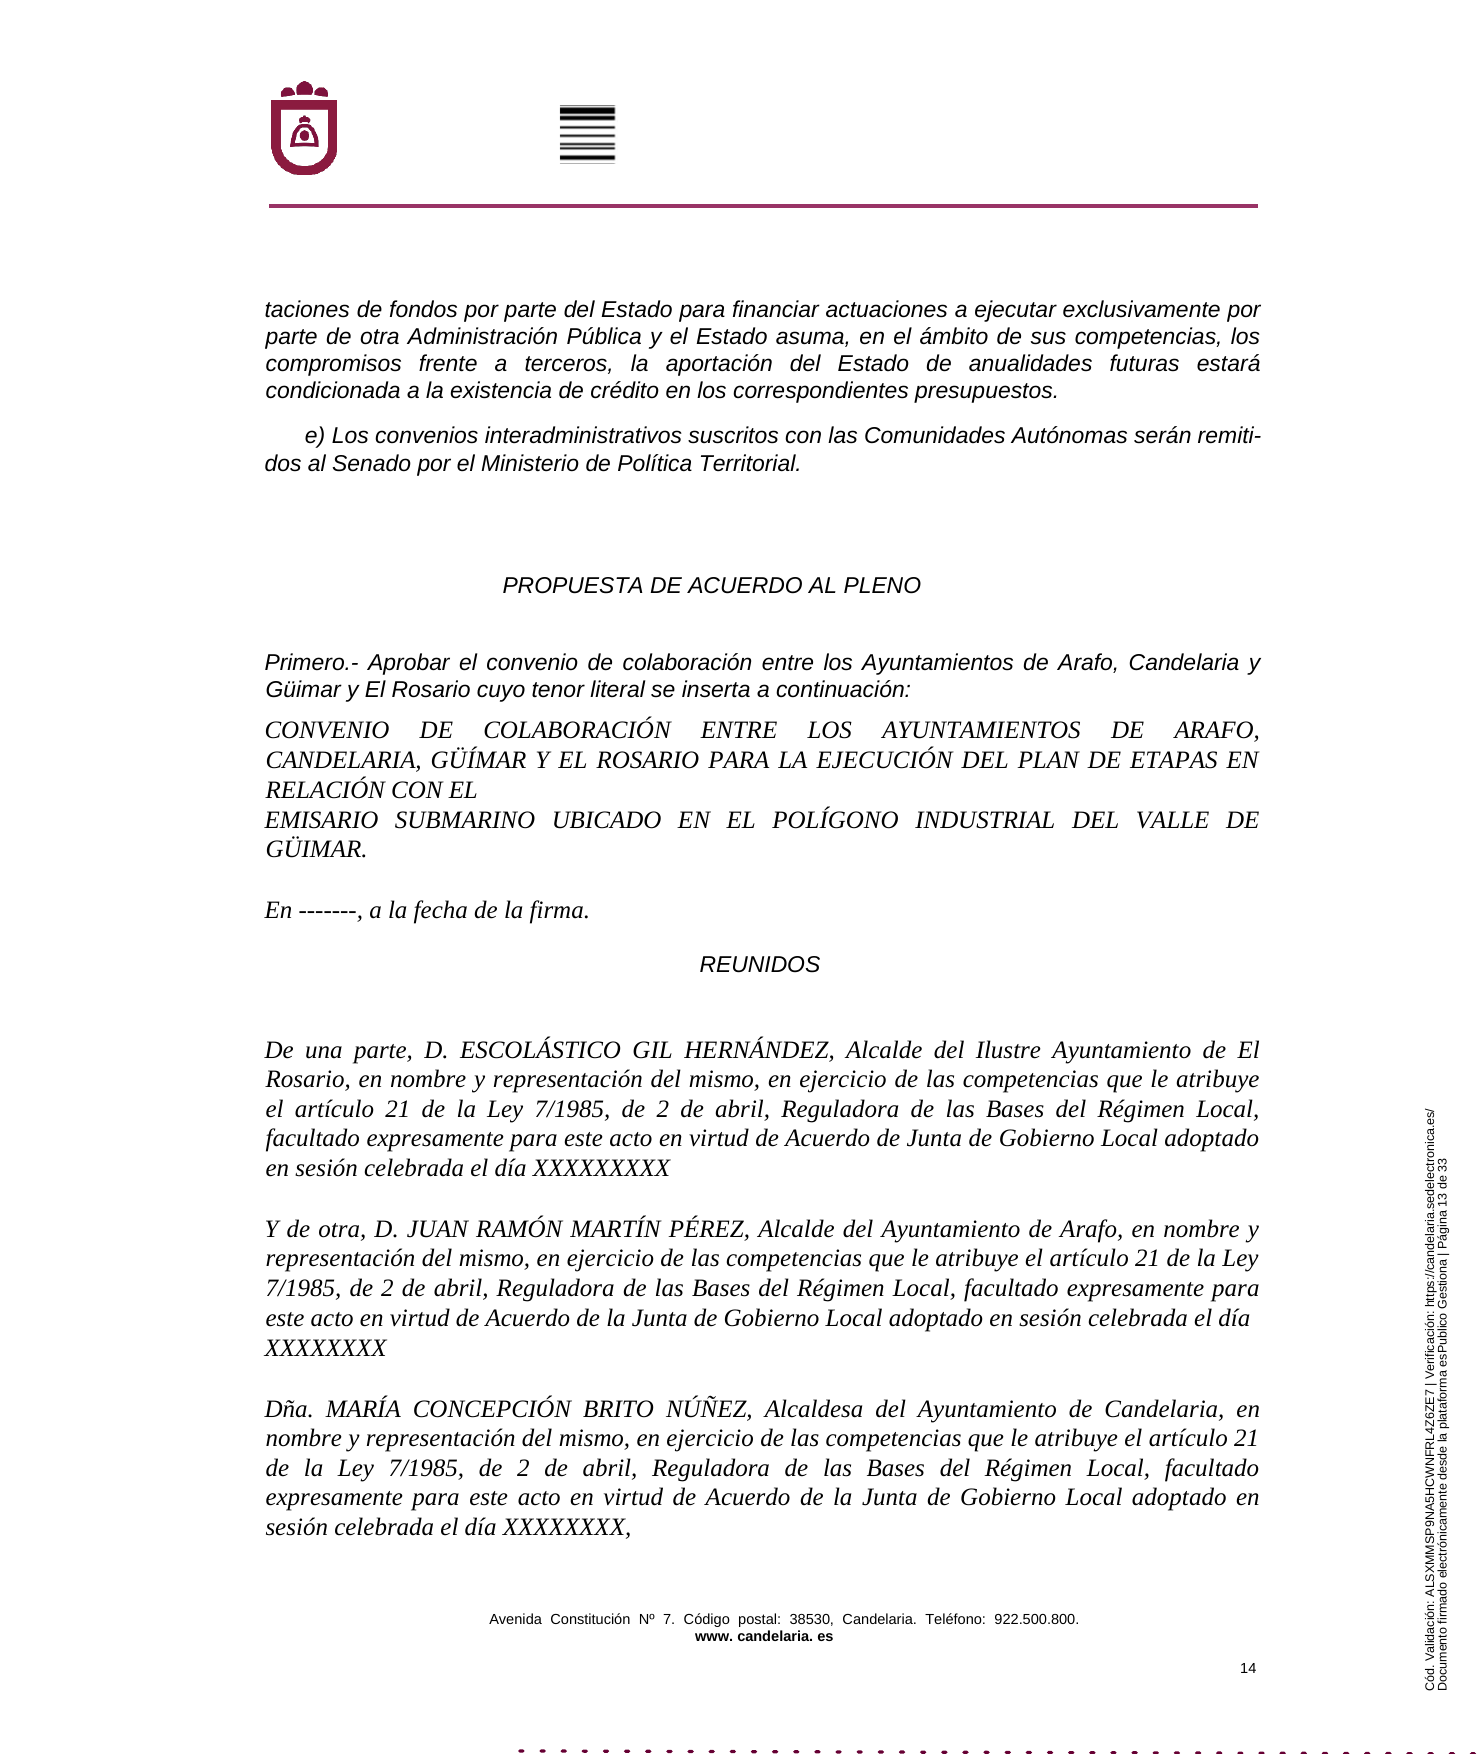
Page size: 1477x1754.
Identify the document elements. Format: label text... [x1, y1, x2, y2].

list Los convenios interadministrativos suscritos con las Comunidades Autónomas serán remiti- [239, 422, 1263, 448]
text XXXXXXXX [264, 1333, 1263, 1362]
text EMISARIO SUBMARINO UBICADO EN EL POLÍGONO INDUSTRIAL DEL VALLE DE GÜIMAR. [264, 805, 1263, 863]
text Y de otra, D. JUAN RAMÓN MARTÍN PÉREZ, Alcalde del Ayuntamiento de Arafo, en nombre y representación del mismo, en ejercicio de las competencias que le atribuye el artículo 21 de la Ley 7/1985, de 2 de abril, Reguladora de las Bases del Régimen Local, facultado expresamente para este acto en virtud de Acuerdo de la Junta de Gobierno Local adoptado en sesión celebrada el día [264, 1214, 1263, 1331]
text En -------, a la fecha de la firma. [264, 895, 1263, 924]
text PROPUESTA DE ACUERDO AL PLENO [502, 572, 1263, 598]
text De una parte, D. ESCOLÁSTICO GIL HERNÁNDEZ, Alcalde del Ilustre Ayuntamiento de El Rosario, en nombre y representación del mismo, en ejercicio de las competencias que le atribuye el artículo 21 de la Ley 7/1985, de 2 de abril, Reguladora de las Bases del Régimen Local, facultado expresamente para este acto en virtud de Acuerdo de Junta de Gobierno Local adoptado en sesión celebrada el día XXXXXXXXX [264, 1035, 1263, 1182]
text CONVENIO DE COLABORACIÓN ENTRE LOS AYUNTAMIENTOS DE ARAFO, CANDELARIA, GÜÍMAR Y EL ROSARIO PARA LA EJECUCIÓN DEL PLAN DE ETAPAS EN RELACIÓN CON EL [264, 716, 1263, 803]
text Dña. MARÍA CONCEPCIÓN BRITO NÚÑEZ, Alcaldesa del Ayuntamiento de Candelaria, en nombre y representación del mismo, en ejercicio de las competencias que le atribuye el artículo 21 de la Ley 7/1985, de 2 de abril, Reguladora de las Bases del Régimen Local, facultado expresamente para este acto en virtud de Acuerdo de la Junta de Gobierno Local adoptado en sesión celebrada el día XXXXXXXX, [264, 1394, 1263, 1541]
text dos al Senado por el Ministerio de Política Territorial. [264, 450, 1263, 476]
text REUNIDOS [266, 951, 1262, 978]
text taciones de fondos por parte del Estado para financiar actuaciones a ejecutar exclusivamente por parte de otra Administración Pública y el Estado asuma, en el ámbito de sus competencias, los compromisos frente a terceros, la aportación del Estado de anualidades futuras estará condicionada a la existencia de crédito en los correspondientes presupuestos. [264, 296, 1263, 403]
text Primero.- Aprobar el convenio de colaboración entre los Ayuntamientos de Arafo, Candelaria y Güimar y El Rosario cuyo tenor literal se inserta a continuación: [264, 648, 1263, 702]
